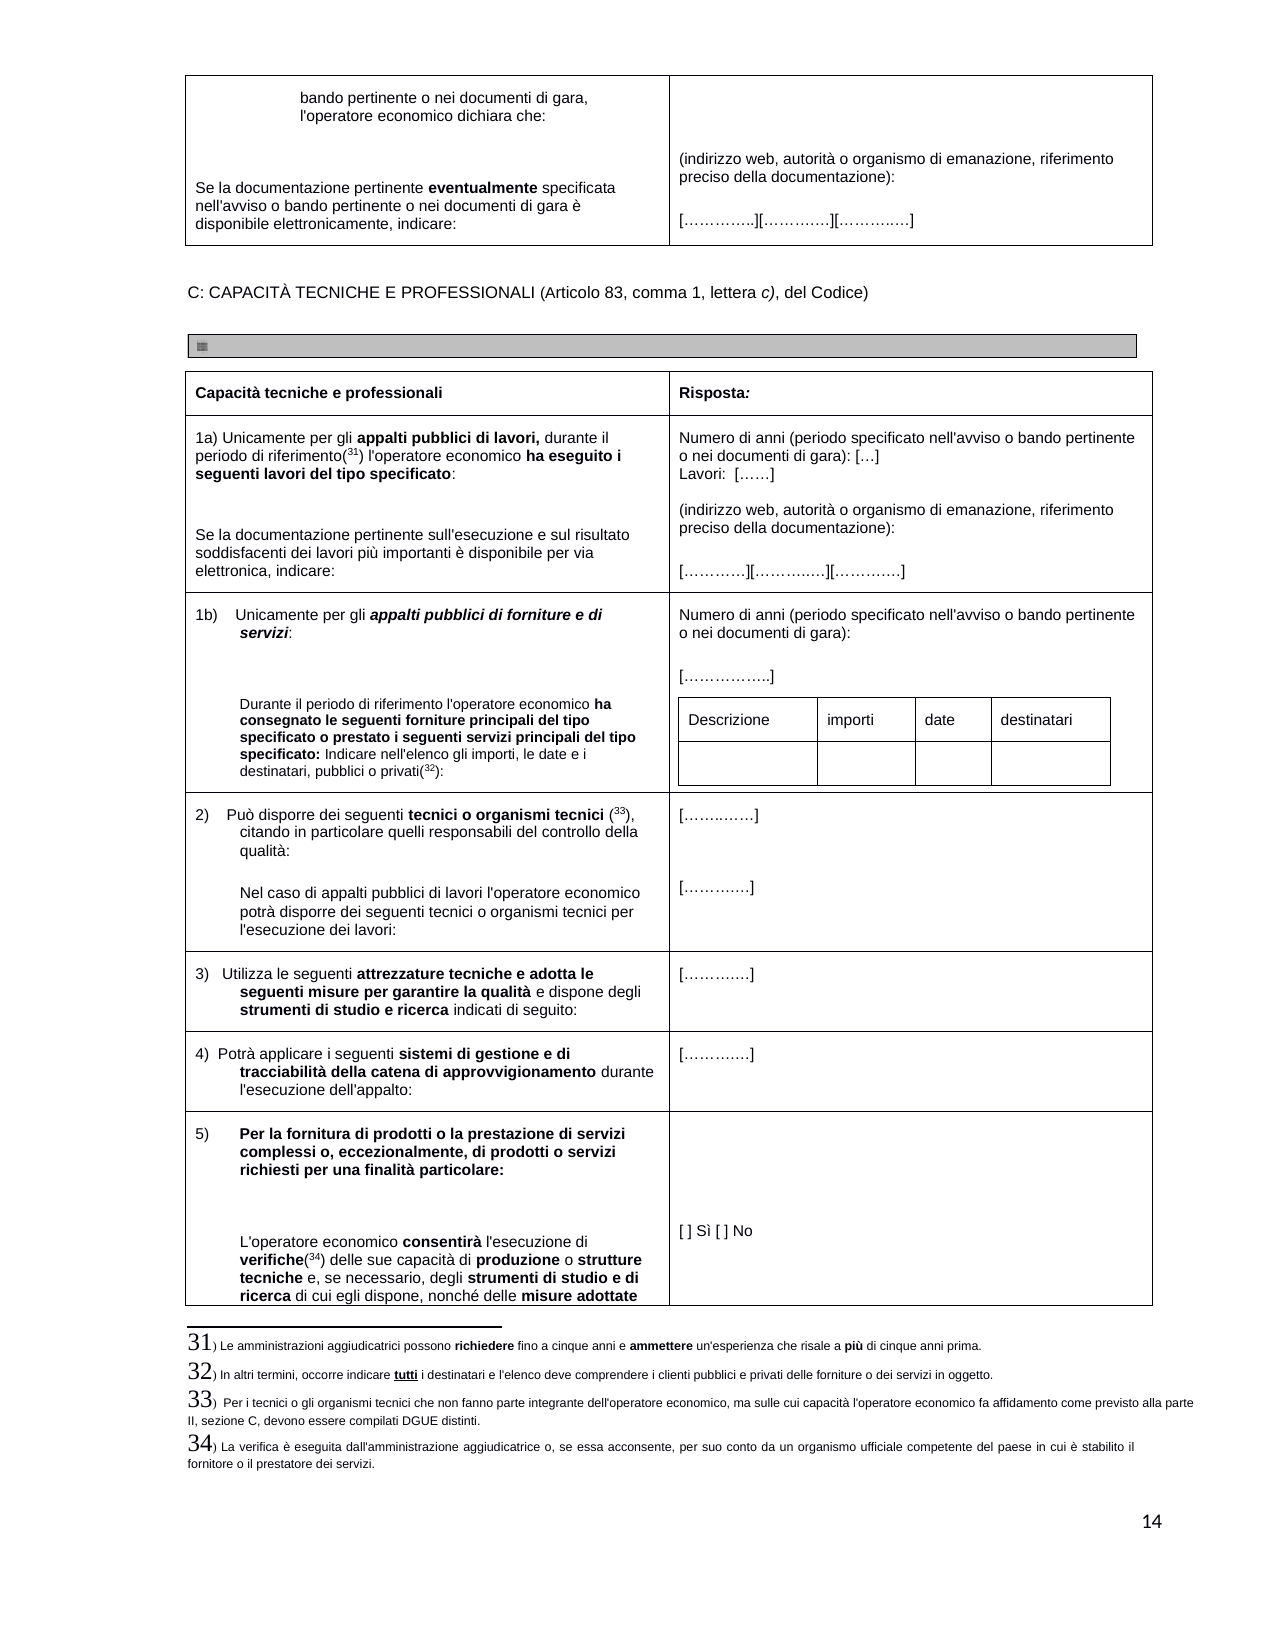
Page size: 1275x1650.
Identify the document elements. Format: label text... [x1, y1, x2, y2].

table_cell 5) Per la fornitura di prodotti o la prestazione di servizi complessi o, eccezionalmente, di prodotti o servizi richiesti per una finalità particolare: L'operatore economico consentirà l'esecuzione di verifiche() delle sue capacità di produzione o strutture tecniche e, se necessario, degli strumenti di studio e di ricerca di cui egli dispone, nonché delle misure adottate [186, 1112, 669, 1304]
table_cell [……….…] [670, 1032, 1152, 1111]
table_cell [……….…] [670, 952, 1152, 1031]
table_cell Numero di anni (periodo specificato nell'avviso o bando pertinente o nei documenti di gara): [……………..] [670, 593, 1152, 792]
table_cell [818, 742, 915, 785]
table_cell bando pertinente o nei documenti di gara, l'operatore economico dichiara che: Se la documentazione pertinente eventualmente specificata nell'avviso o bando pertinente o nei documenti di gara è disponibile elettronicamente, indicare: [186, 76, 669, 245]
table_cell 1a) Unicamente per gli appalti pubblici di lavori, durante il periodo di riferimento() l'operatore economico ha eseguito i seguenti lavori del tipo specificato: Se la documentazione pertinente sull'esecuzione e sul risultato soddisfacenti dei lavori più importanti è disponibile per via elettronica, indicare: [186, 416, 669, 592]
table_cell [ ] Sì [ ] No [670, 1112, 1152, 1304]
table_cell 4) Potrà applicare i seguenti sistemi di gestione e di tracciabilità della catena di approvvigionamento durante l'esecuzione dell'appalto: [186, 1032, 669, 1111]
table_cell 2) Può disporre dei seguenti tecnici o organismi tecnici (), citando in particolare quelli responsabili del controllo della qualità: Nel caso di appalti pubblici di lavori l'operatore economico potrà disporre dei seguenti tecnici o organismi tecnici per l'esecuzione dei lavori: [186, 793, 669, 951]
table_cell [916, 742, 991, 785]
table_cell [992, 742, 1110, 785]
table_header Descrizione [679, 698, 817, 741]
table_cell [……..……] [……….…] [670, 793, 1152, 951]
table_cell 3) Utilizza le seguenti attrezzature tecniche e adotta le seguenti misure per garantire la qualità e dispone degli strumenti di studio e ricerca indicati di seguito: [186, 952, 669, 1031]
table_header Capacità tecniche e professionali [186, 372, 669, 415]
table_cell [679, 742, 817, 785]
text Tale Sezione è da compilare solo se le informazioni sono state richieste espressamente dall’amministrazione aggiudicatrice o dall’ente aggiudicatore nell’avviso o bando pertinente o nei documenti di gara. [189, 335, 1136, 357]
table_header importi [818, 698, 915, 741]
table_header destinatari [992, 698, 1110, 741]
title C: Capacità tecniche e professionali (Articolo 83, comma 1, lettera c), del Codice) [187, 283, 1137, 302]
table_cell 1b) Unicamente per gli appalti pubblici di forniture e di servizi: Durante il periodo di riferimento l'operatore economico ha consegnato le seguenti forniture principali del tipo specificato o prestato i seguenti servizi principali del tipo specificato: Indicare nell'elenco gli importi, le date e i destinatari, pubblici o privati(): [186, 593, 669, 792]
table_cell Numero di anni (periodo specificato nell'avviso o bando pertinente o nei documenti di gara): […] Lavori: [……] (indirizzo web, autorità o organismo di emanazione, riferimento preciso della documentazione): […………][………..…][……….…] [670, 416, 1152, 592]
table_header Risposta: [670, 372, 1152, 415]
table_header date [916, 698, 991, 741]
table_cell (indirizzo web, autorità o organismo di emanazione, riferimento preciso della documentazione): […………..][……….…][………..…] [670, 76, 1152, 245]
